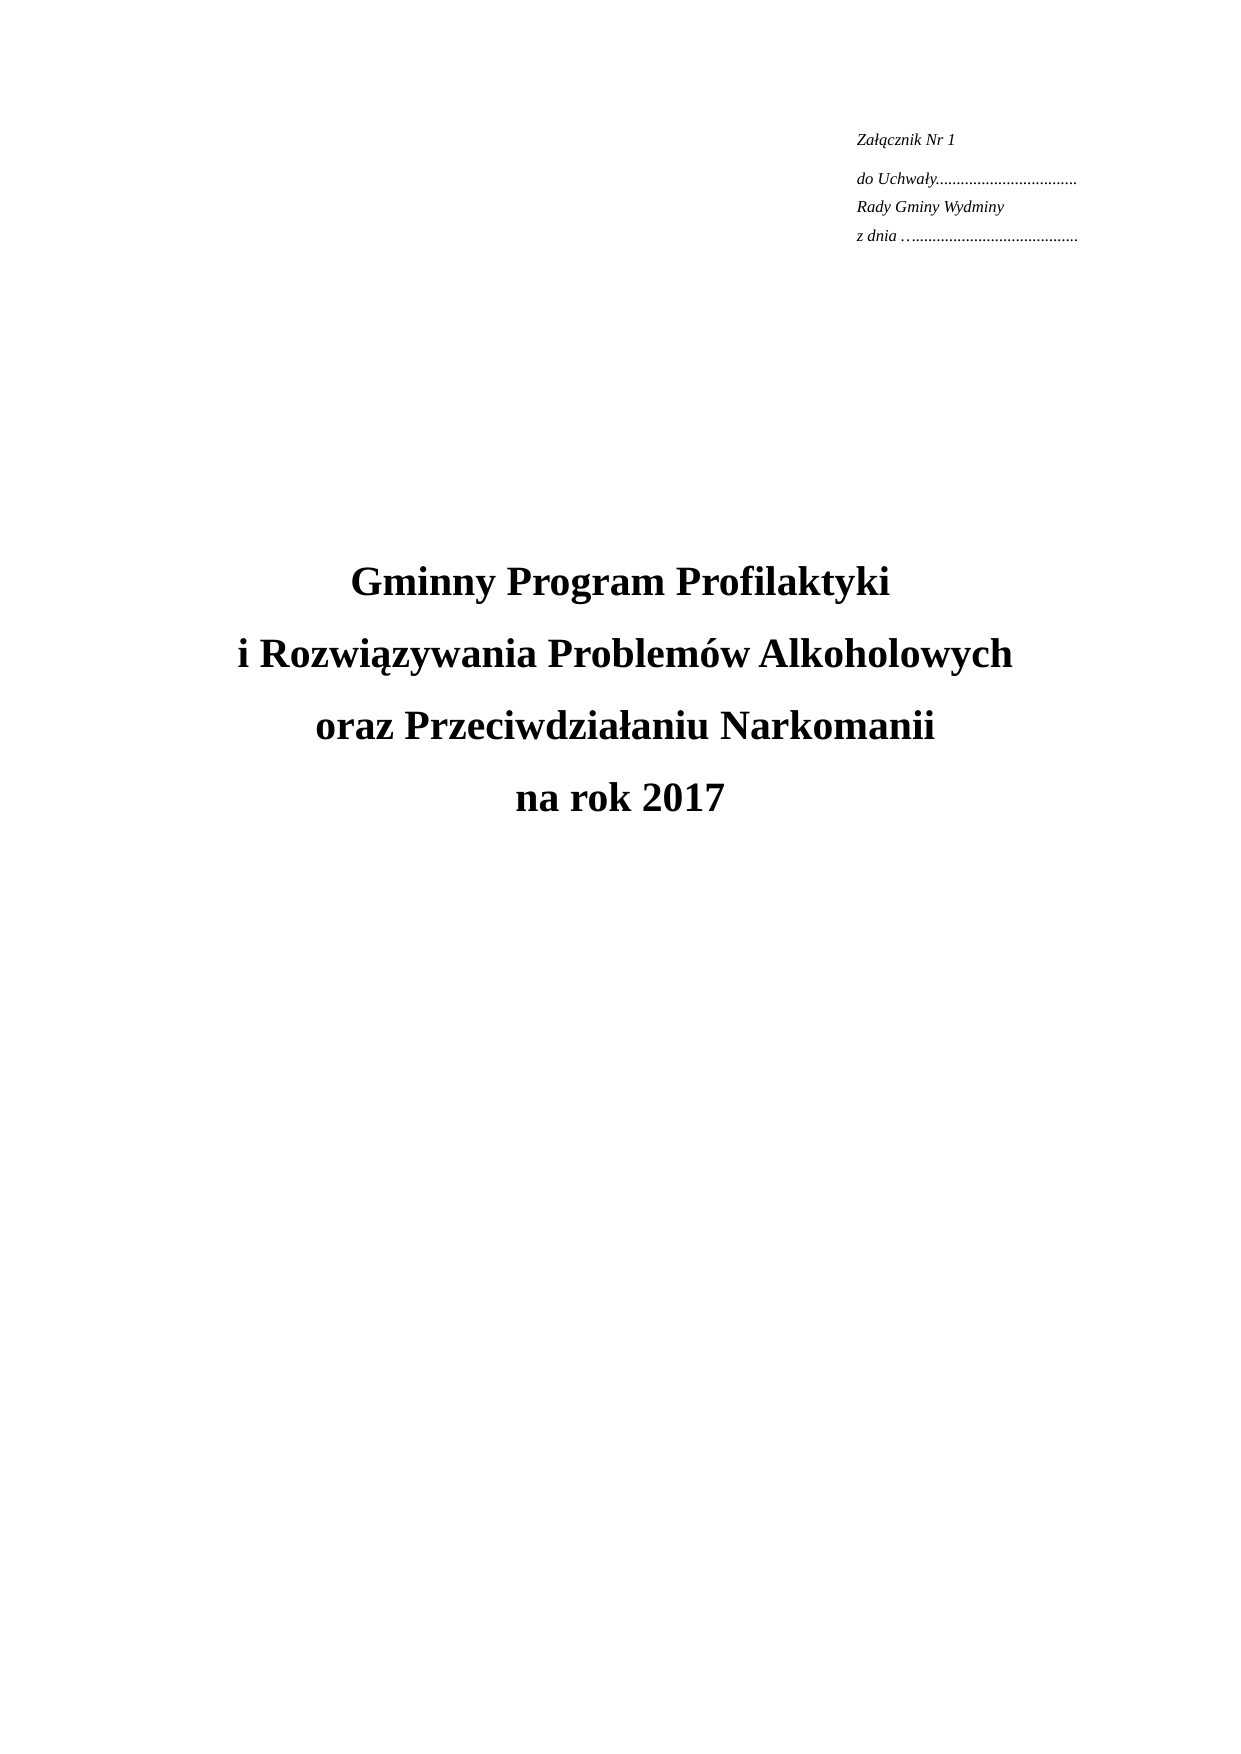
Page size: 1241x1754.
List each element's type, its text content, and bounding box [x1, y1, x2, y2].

text oraz Przeciwdziałaniu Narkomanii [118, 700, 1122, 748]
text do Uchwały.................................. [118, 168, 1122, 188]
text Gminny Program Profilaktyki [118, 557, 1122, 604]
text Załącznik Nr 1 [118, 118, 1122, 152]
text Rady Gminy Wydminy [118, 197, 1122, 216]
text na rok 2017 [118, 772, 1122, 820]
text i Rozwiązywania Problemów Alkoholowych [118, 628, 1122, 676]
text z dnia …....................................... [118, 226, 1122, 245]
